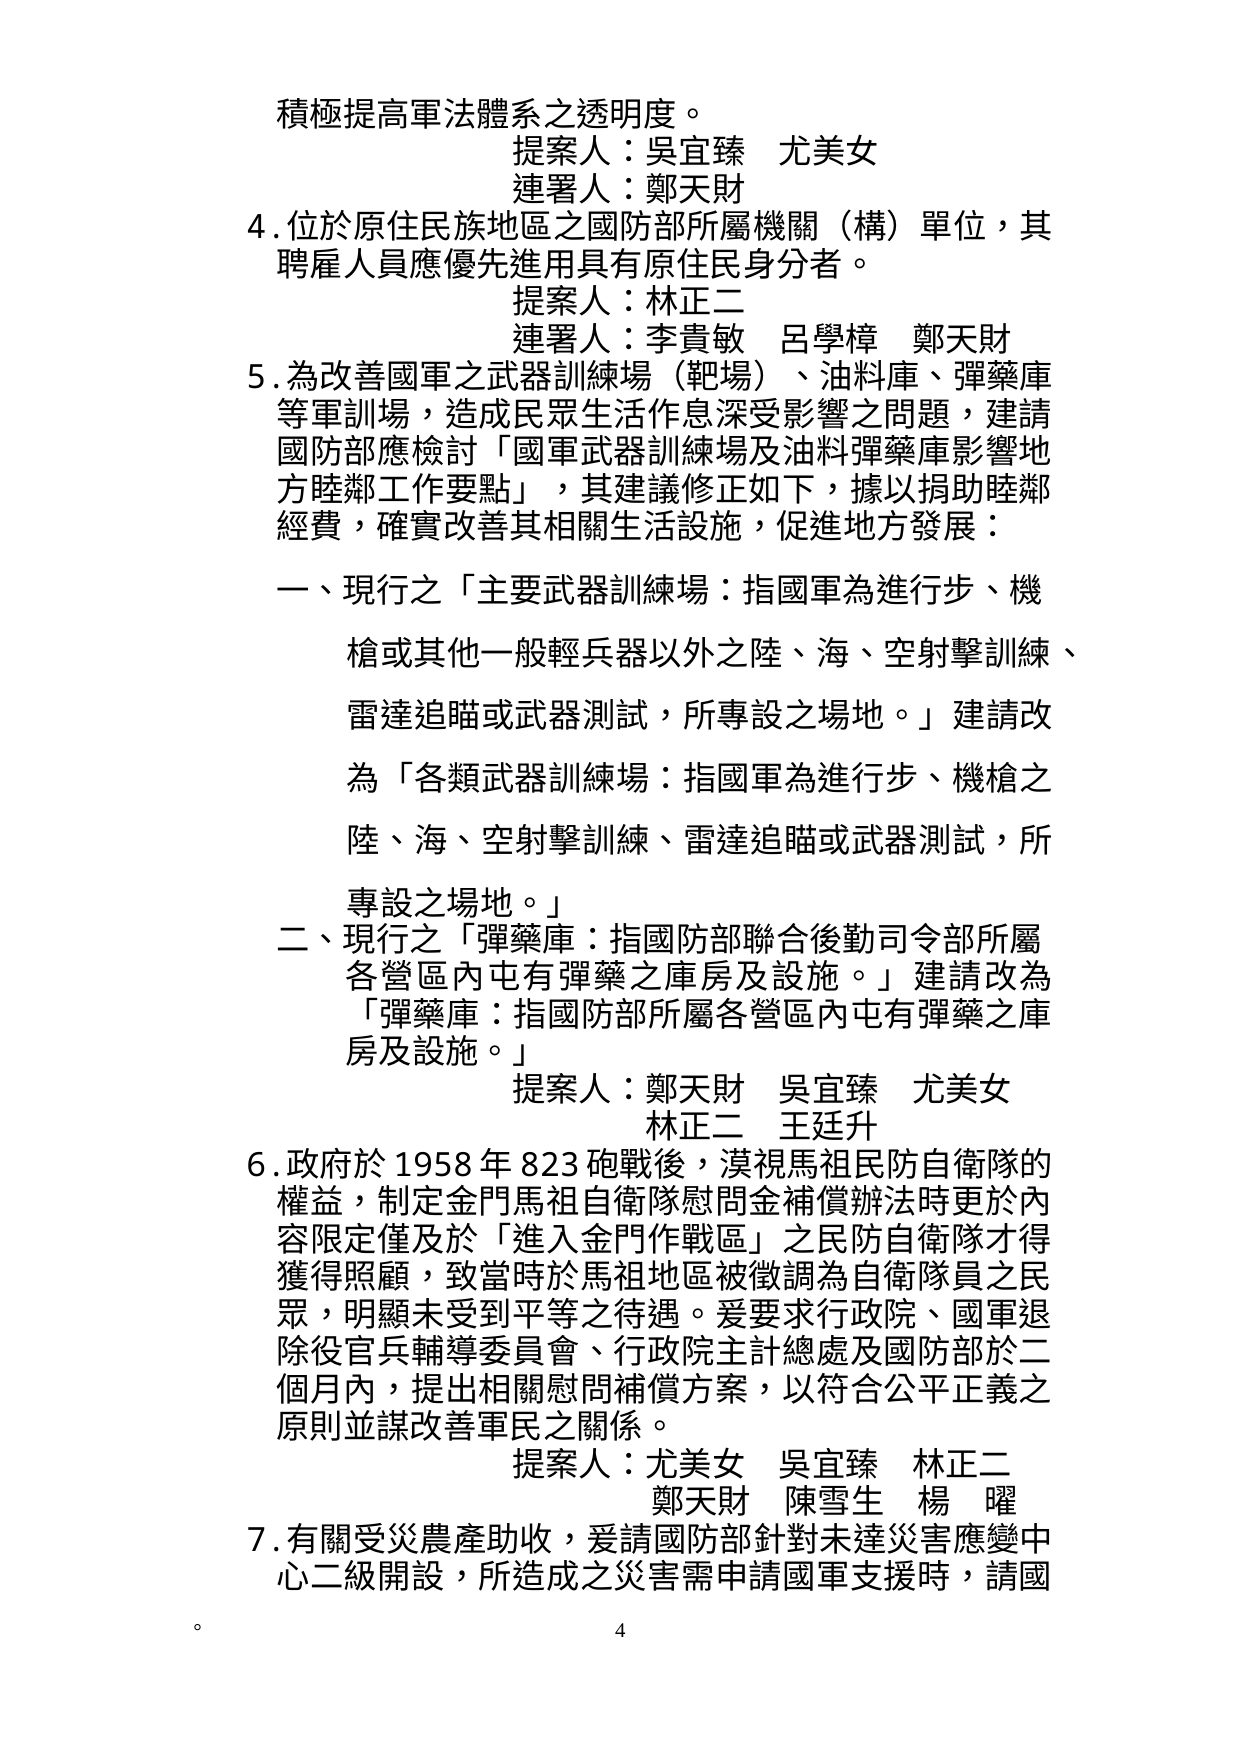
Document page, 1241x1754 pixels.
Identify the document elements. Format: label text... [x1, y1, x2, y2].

text 提案人：林正二 [276, 284, 1053, 321]
text 槍或其他一般輕兵器以外之陸、海、空射擊訓練、雷達追瞄或武器測試，所專設之場地。」建請改為「各類武器訓練場：指國軍為進行步、機槍之陸、海、空射擊訓練、雷達追瞄或武器測試，所專設之場地。」 [347, 609, 1053, 921]
text 6.政府於1958年823砲戰後，漠視馬祖民防自衛隊的權益，制定金門馬祖自衛隊慰問金補償辦法時更於內容限定僅及於「進入金門作戰區」之民防自衛隊才得獲得照顧，致當時於馬祖地區被徵調為自衛隊員之民眾，明顯未受到平等之待遇。爰要求行政院、國軍退除役官兵輔導委員會、行政院主計總處及國防部於二個月內，提出相關慰問補償方案，以符合公平正義之原則並謀改善軍民之關係。 [246, 1146, 1053, 1446]
text 鄭天財 陳雪生 楊 曜 [282, 1484, 1053, 1521]
text 4.位於原住民族地區之國防部所屬機關（構）單位，其聘雇人員應優先進用具有原住民身分者。 [246, 209, 1053, 284]
text 二、現行之「彈藥庫：指國防部聯合後勤司令部所屬 [276, 921, 1053, 959]
text 3.為提升軍法整體素質，國防部應於兩年內完成軍法官考選訓用制度改革，達到多元掄才之目標，並於2012年底參考司法統計資料，公開軍事法院之審理案件統計資料及可公開之軍法裁判書類、庭期等資訊，積極提高軍法體系之透明度。 [246, 96, 1053, 134]
text 7.有關受災農產助收，爰請國防部針對未達災害應變中心二級開設，所造成之災害需申請國軍支援時，請國 [246, 1521, 1053, 1596]
text 各營區內屯有彈藥之庫房及設施。」建請改為「彈藥庫：指國防部所屬各營區內屯有彈藥之庫房及設施。」 [345, 959, 1053, 1071]
text 提案人：鄭天財 吳宜臻 尤美女 [345, 1071, 1053, 1109]
text 提案人：吳宜臻 尤美女 [276, 134, 1053, 171]
text 提案人：尤美女 吳宜臻 林正二 [276, 1446, 1053, 1484]
text 5.為改善國軍之武器訓練場（靶場）、油料庫、彈藥庫等軍訓場，造成民眾生活作息深受影響之問題，建請國防部應檢討「國軍武器訓練場及油料彈藥庫影響地方睦鄰工作要點」，其建議修正如下，據以捐助睦鄰經費，確實改善其相關生活設施，促進地方發展： [246, 359, 1053, 546]
text 連署人：李貴敏 呂學樟 鄭天財 [276, 321, 1053, 359]
text 一、現行之「主要武器訓練場：指國軍為進行步、機 [276, 546, 1053, 609]
text 林正二 王廷升 [345, 1109, 1053, 1146]
text 連署人：鄭天財 [276, 171, 1053, 209]
